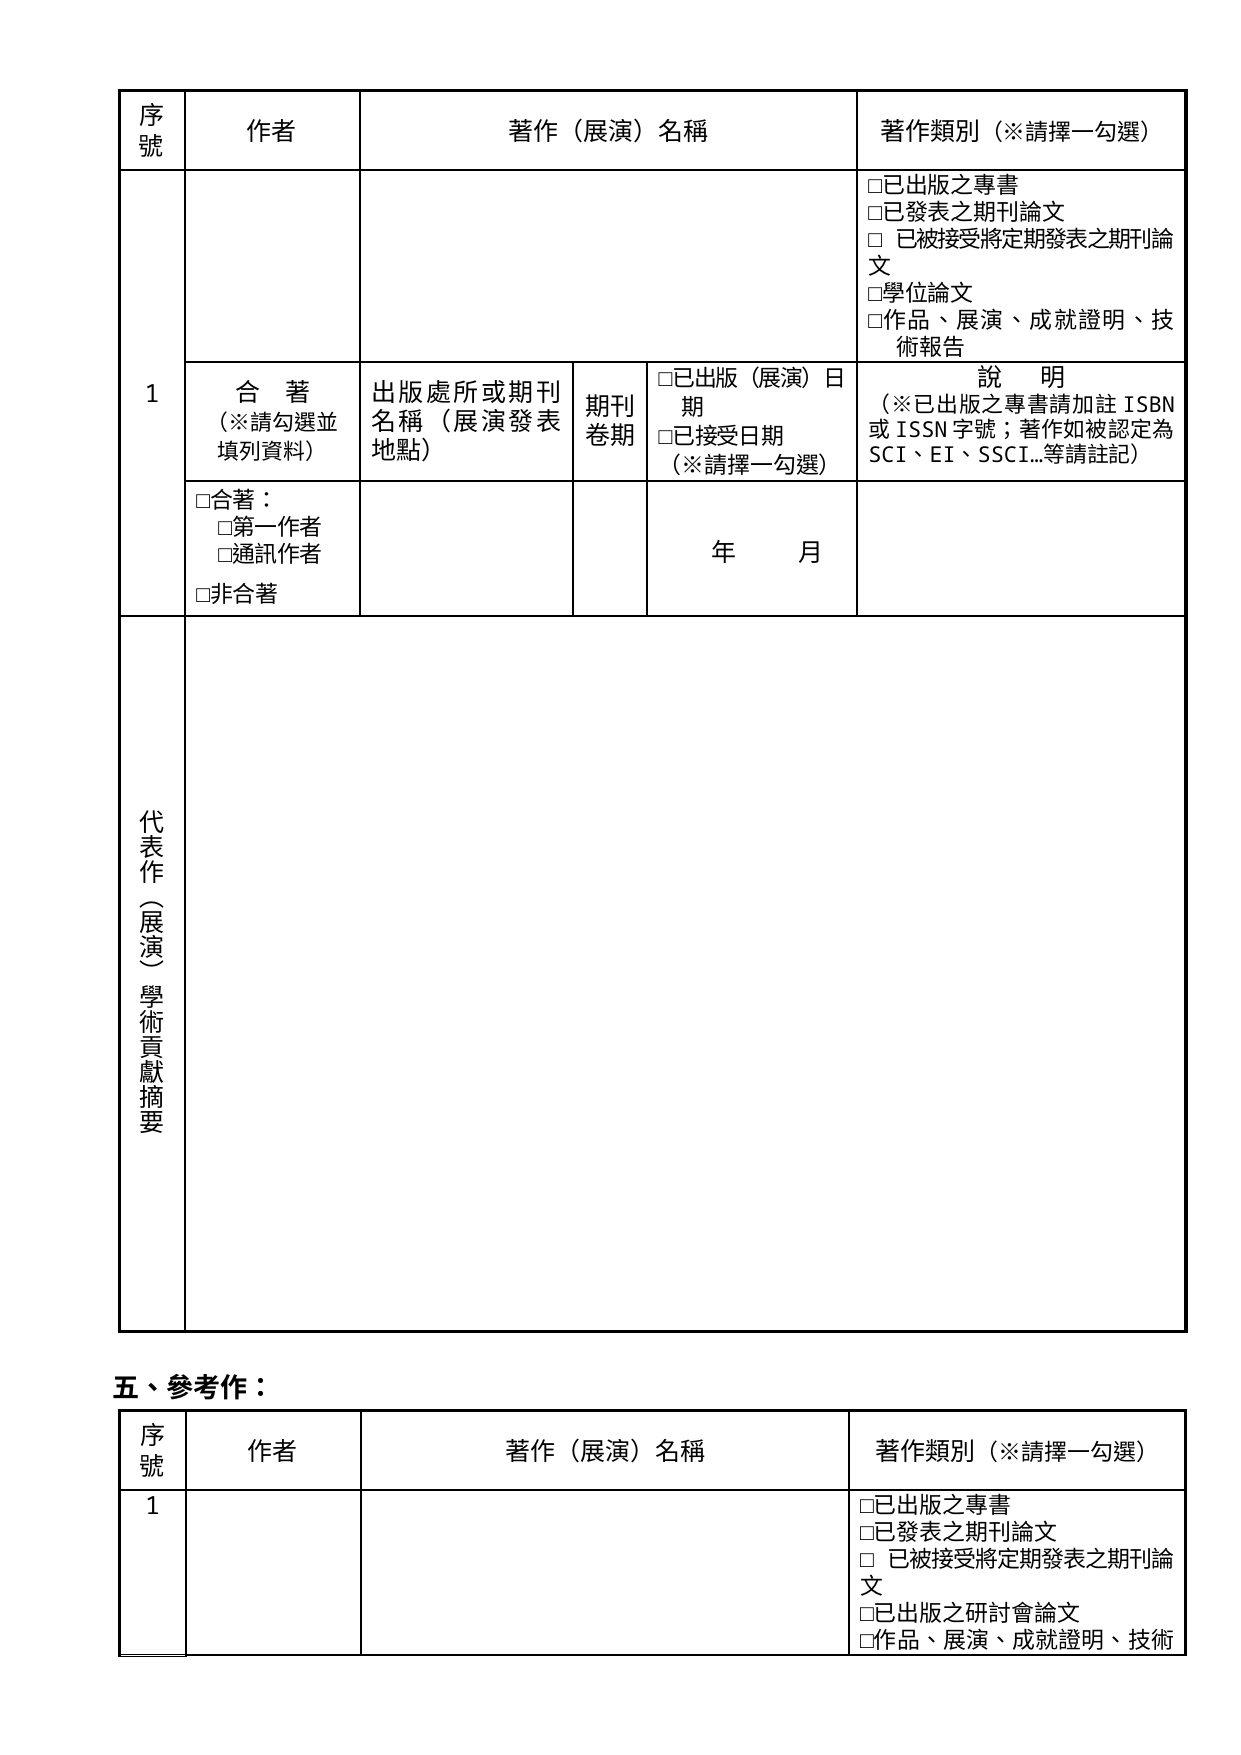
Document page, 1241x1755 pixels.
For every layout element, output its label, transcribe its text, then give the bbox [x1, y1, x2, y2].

table_cell 年 月 [648, 482, 856, 615]
table_header 序號 [121, 1412, 185, 1489]
table_cell 期刊卷期 [574, 363, 646, 480]
table_cell [187, 1491, 360, 1654]
table_cell 說 明 （※已出版之專書請加註ISBN或ISSN字號；著作如被認定為SCI、EI、SSCI…等請註記） [858, 363, 1184, 480]
table_cell 代表作︵ 展演 ︶學術貢獻摘要 [121, 617, 184, 1330]
table_cell 合 著 （※請勾選並填列資料） [186, 363, 359, 480]
table_cell [574, 482, 646, 615]
table_cell [186, 617, 1184, 1330]
table_cell [362, 1491, 848, 1654]
table_cell [186, 171, 359, 361]
table_cell 1 [121, 1491, 185, 1654]
table_cell □已出版之專書 □已發表之期刊論文 □ 已被接受將定期發表之期刊論文 □學位論文 □作品、展演、成就證明、技術報告 [858, 171, 1184, 361]
table_cell □合著： □第一作者 □通訊作者 □非合著 [186, 482, 359, 615]
table_header 著作（展演）名稱 [361, 92, 856, 169]
table_cell □已出版（展演）日期 □已接受日期 （※請擇一勾選） [648, 363, 856, 480]
table_header 作者 [187, 1412, 360, 1489]
table_header 著作類別（※請擇一勾選） [858, 92, 1184, 169]
table_header 著作類別（※請擇一勾選） [850, 1412, 1184, 1489]
table_cell 1 [121, 171, 184, 615]
table_header 作者 [186, 92, 359, 169]
table_cell [361, 482, 572, 615]
text 五、參考作： [112, 1370, 1205, 1404]
table_cell □已出版之專書 □已發表之期刊論文 □ 已被接受將定期發表之期刊論文 □已出版之研討會論文 □作品、展演、成就證明、技術 [850, 1491, 1184, 1654]
table_header 序號 [121, 92, 184, 169]
table_cell 出版處所或期刊名稱（展演發表地點） [361, 363, 572, 480]
table_cell [361, 171, 856, 361]
table_cell [858, 482, 1184, 615]
table_header 著作（展演）名稱 [362, 1412, 848, 1489]
